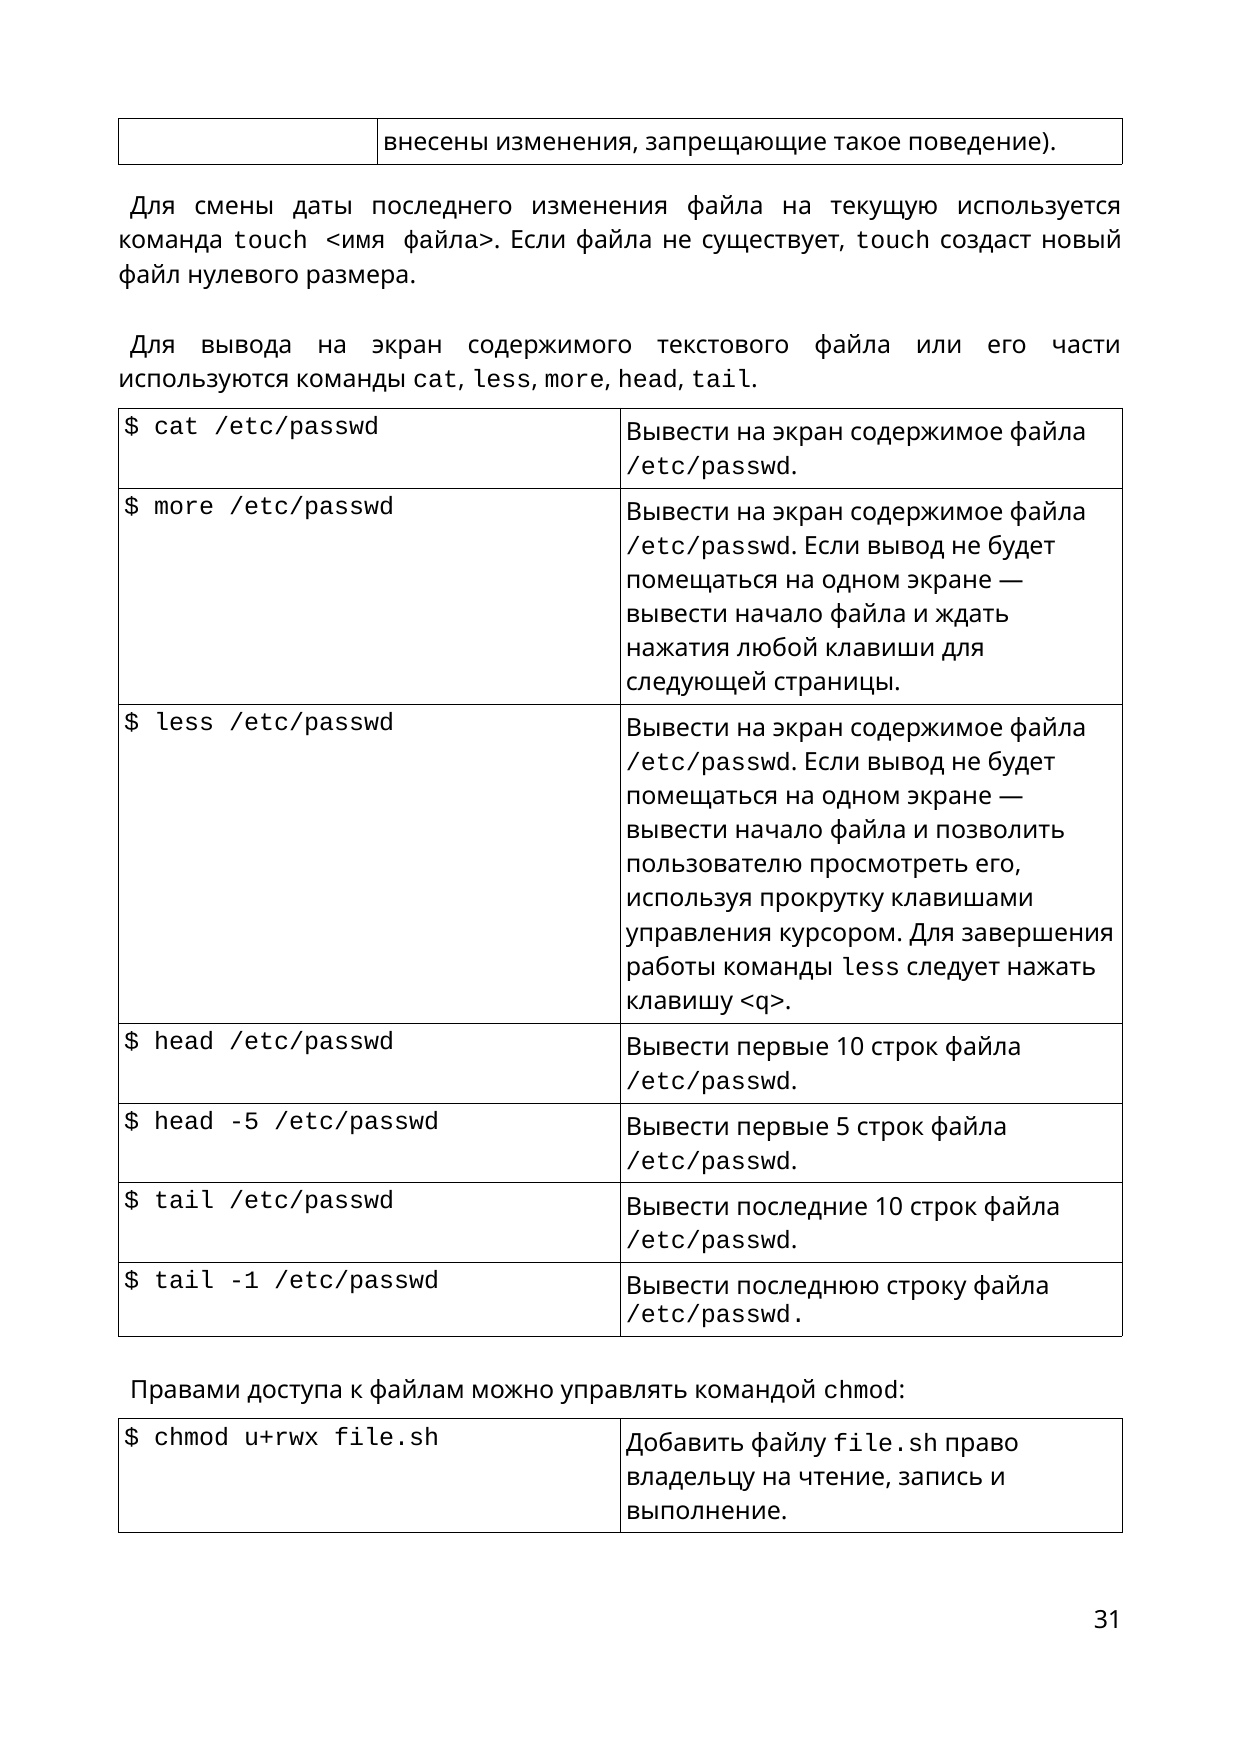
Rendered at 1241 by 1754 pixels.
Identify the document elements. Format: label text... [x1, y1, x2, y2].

table_cell $ head /etc/passwd [119, 1024, 620, 1102]
table_header Вывести на экран содержимое файла /etc/passwd. [621, 409, 1122, 488]
table_header Добавить файлу file.sh право владельцу на чтение, запись и выполнение. [621, 1419, 1122, 1532]
table_header $ cat /etc/passwd [119, 409, 620, 488]
table_cell Вывести на экран содержимое файла /etc/passwd. Eсли вывод не будет помещаться на одном экране — вывести начало файла и ждать нажатия любой клавиши для следующей страницы. [621, 489, 1122, 704]
table_cell $ tail /etc/passwd [119, 1183, 620, 1262]
table_cell Вывести последнюю строку файла /etc/passwd. [621, 1263, 1122, 1336]
text Для вывода на экран содержимого текстового файла или его части используются команды cat, less, more, head, tail. [118, 327, 1122, 395]
table_cell внесены изменения, запрещающие такое поведение). [378, 119, 1122, 164]
table_cell $ more /etc/passwd [119, 489, 620, 704]
table_cell Вывести первые 5 строк файла /etc/passwd. [621, 1104, 1122, 1182]
text Правами доступа к файлам можно управлять командой chmod: [118, 1372, 1122, 1406]
table_cell Вывести на экран содержимое файла /etc/passwd. Eсли вывод не будет помещаться на одном экране — вывести начало файла и позволить пользователю просмотреть его, используя прокрутку клавишами управления курсором. Для завершения работы команды less следует нажать клавишу <q>. [621, 705, 1122, 1022]
table_header $ chmod u+rwx file.sh [119, 1419, 620, 1532]
table_cell $ head -5 /etc/passwd [119, 1104, 620, 1182]
text Для смены даты последнего изменения файла на текущую используется команда touch <имя файла>. Если файла не существует, touch создаст новый файл нулевого размера. [118, 188, 1122, 290]
table_cell Вывести последние 10 строк файла /etc/passwd. [621, 1183, 1122, 1262]
table_cell [119, 119, 377, 164]
table_cell Вывести первые 10 строк файла /etc/passwd. [621, 1024, 1122, 1102]
table_cell $ less /etc/passwd [119, 705, 620, 1022]
table_cell $ tail -1 /etc/passwd [119, 1263, 620, 1336]
